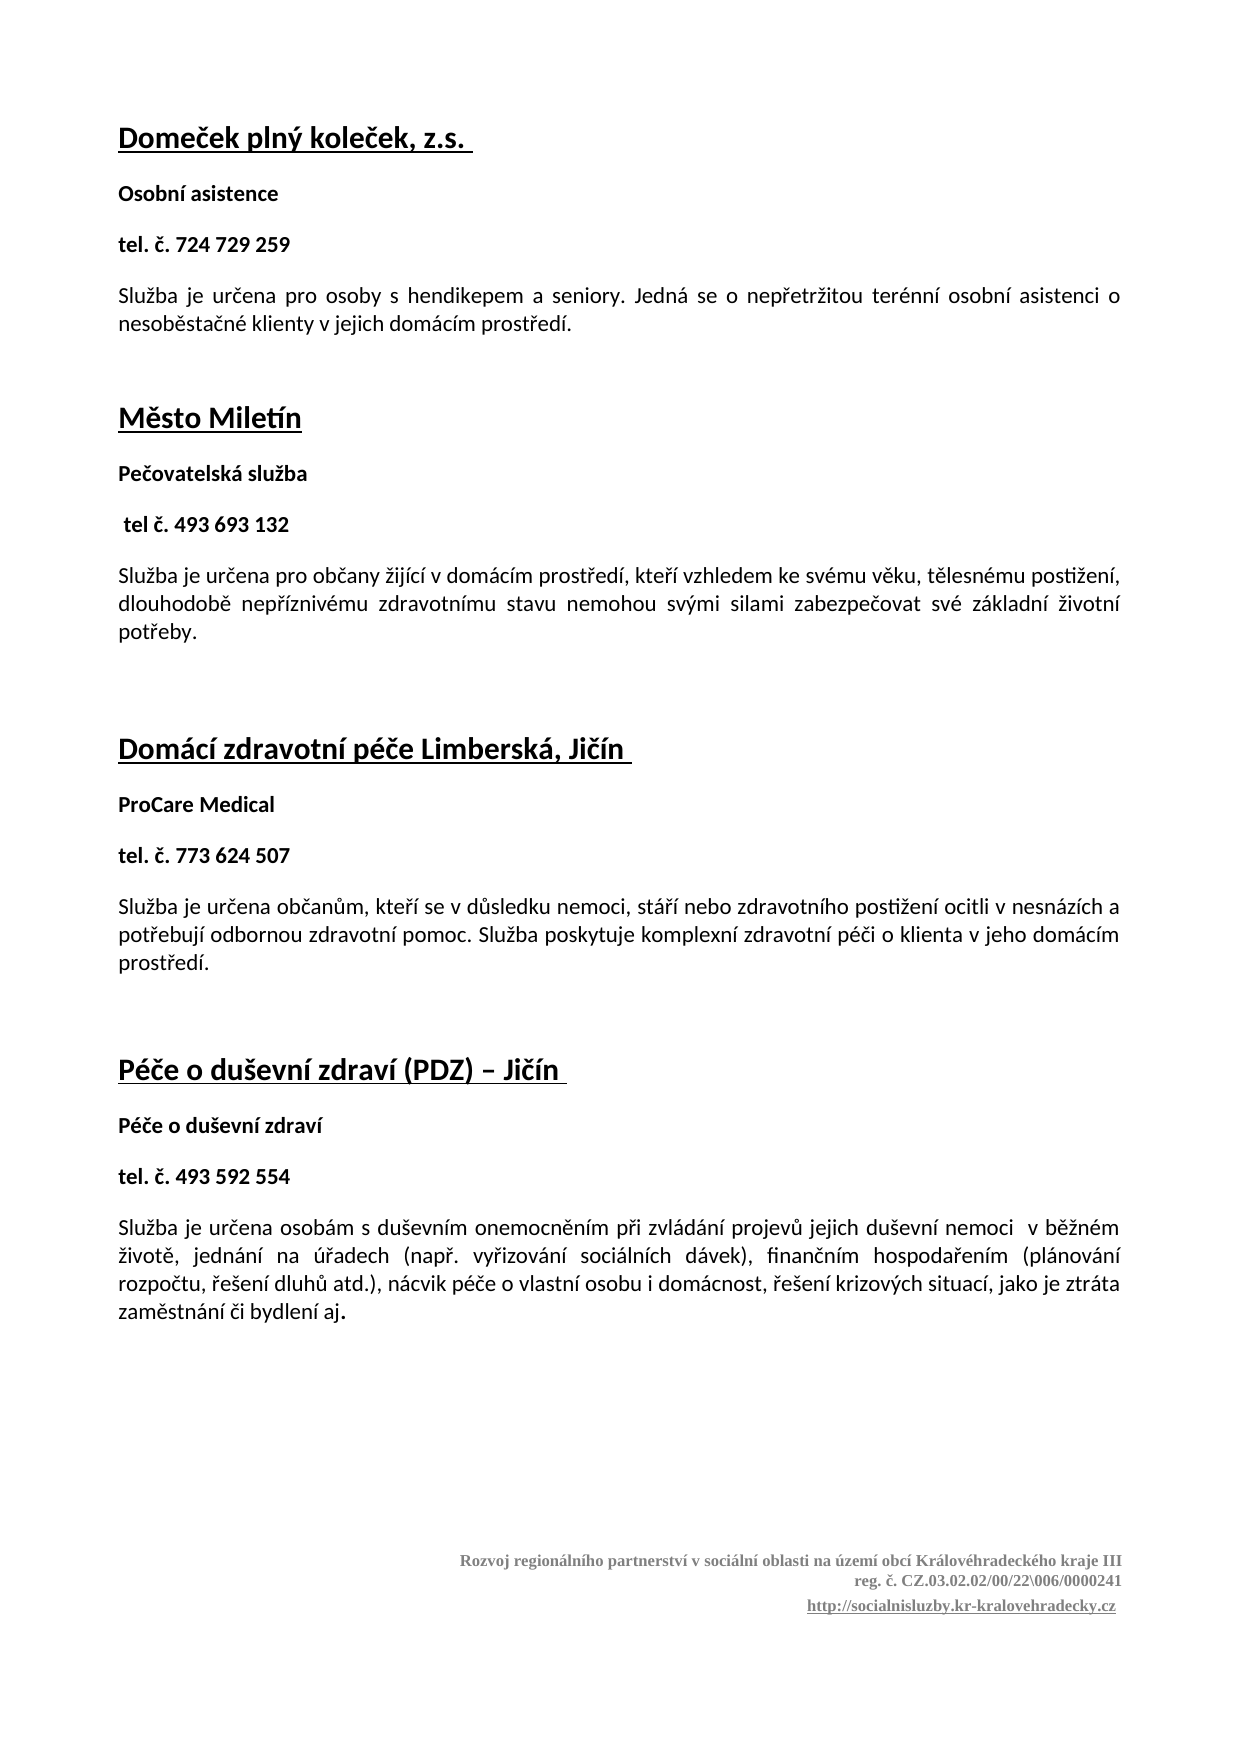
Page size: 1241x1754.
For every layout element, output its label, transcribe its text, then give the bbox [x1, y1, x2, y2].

text http://socialnisluzby.kr-kralovehradecky.cz [124, 1596, 1116, 1615]
text Domeček plný koleček, z.s. [118, 118, 1122, 156]
text Služba je určena osobám s duševním onemocněním při zvládání projevů jejich duševní nemoci v běžném životě, jednání na úřadech (např. vyřizování sociálních dávek), finančním hospodařením (plánování rozpočtu, řešení dluhů atd.), nácvik péče o vlastní osobu i domácnost, řešení krizových situací, jako je ztráta zaměstnání či bydlení aj. [118, 1213, 1122, 1325]
text tel č. 493 693 132 [118, 510, 1122, 538]
text Město Miletín [118, 398, 1122, 436]
text tel. č. 773 624 507 [118, 841, 1122, 869]
text Služba je určena pro občany žijící v domácím prostředí, kteří vzhledem ke svému věku, tělesnému postižení, dlouhodobě nepříznivému zdravotnímu stavu nemohou svými silami zabezpečovat své základní životní potřeby. [118, 561, 1122, 645]
text Domácí zdravotní péče Limberská, Jičín [118, 729, 1122, 767]
text Rozvoj regionálního partnerství v sociální oblasti na území obcí Královéhradeckého kraje III [118, 1551, 1122, 1570]
text ProCare Medical [118, 790, 1122, 818]
text Péče o duševní zdraví [118, 1111, 1122, 1139]
text Osobní asistence [118, 179, 1122, 207]
text Služba je určena pro osoby s hendikepem a seniory. Jedná se o nepřetržitou terénní osobní asistenci o nesoběstačné klienty v jejich domácím prostředí. [118, 281, 1122, 337]
text Péče o duševní zdraví (PDZ) – Jičín [118, 1050, 1122, 1088]
text tel. č. 724 729 259 [118, 230, 1122, 258]
text Pečovatelská služba [118, 459, 1122, 487]
text reg. č. CZ.03.02.02/00/22\006/0000241 [118, 1570, 1122, 1589]
text Služba je určena občanům, kteří se v důsledku nemoci, stáří nebo zdravotního postižení ocitli v nesnázích a potřebují odbornou zdravotní pomoc. Služba poskytuje komplexní zdravotní péči o klienta v jeho domácím prostředí. [118, 892, 1122, 976]
text tel. č. 493 592 554 [118, 1162, 1122, 1190]
